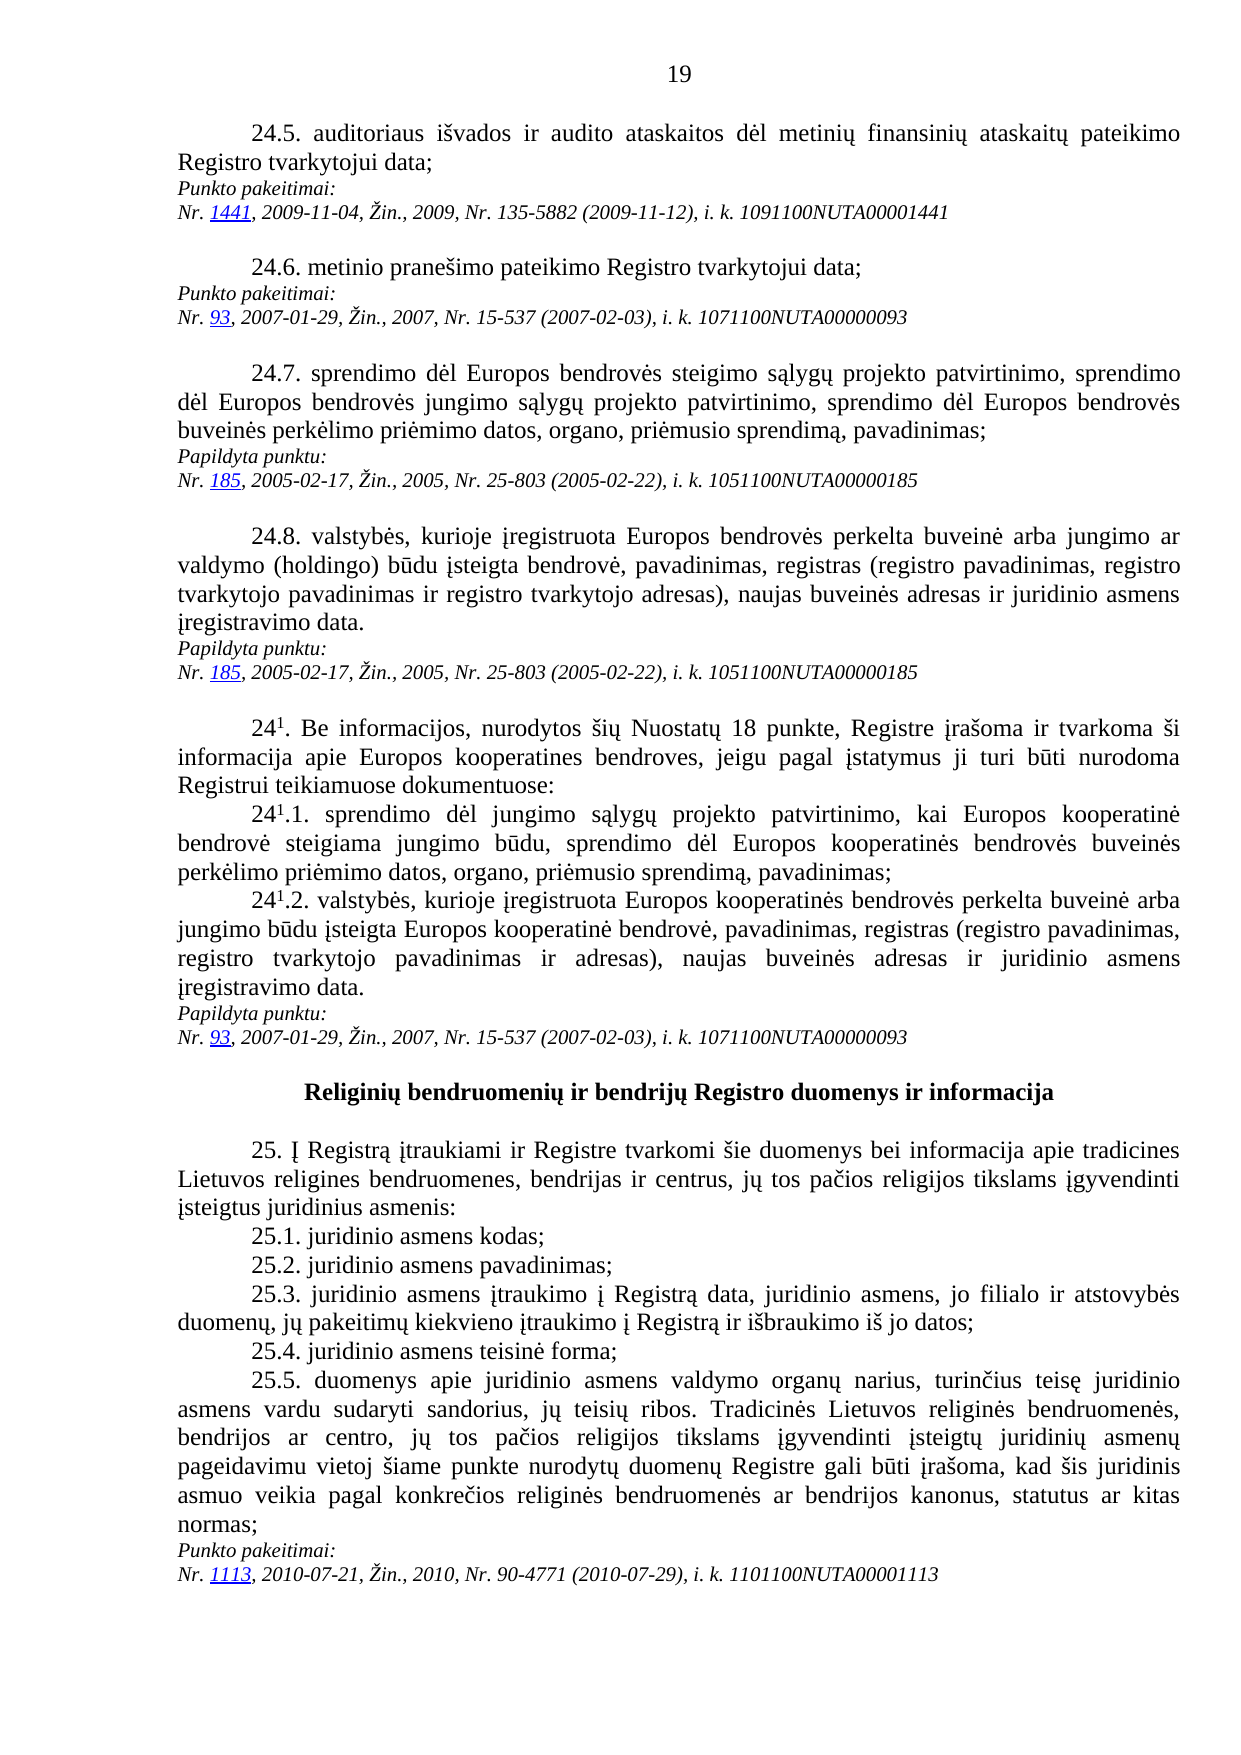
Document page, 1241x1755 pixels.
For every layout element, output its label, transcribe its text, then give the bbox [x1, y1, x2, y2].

text Nr. 1113, 2010-07-21, Žin., 2010, Nr. 90-4771 (2010-07-29), i. k. 1101100NUTA00001113 [177, 1562, 1181, 1586]
text 24.6. metinio pranešimo pateikimo Registro tvarkytojui data; [177, 252, 1181, 281]
text 25.1. juridinio asmens kodas; [177, 1221, 1181, 1250]
text Punkto pakeitimai: [177, 176, 1181, 200]
text 241. Be informacijos, nurodytos šių Nuostatų 18 punkte, Registre įrašoma ir tvarkoma ši informacija apie Europos kooperatines bendroves, jeigu pagal įstatymus ji turi būti nurodoma Registrui teikiamuose dokumentuose: [177, 713, 1181, 799]
text 24.7. sprendimo dėl Europos bendrovės steigimo sąlygų projekto patvirtinimo, sprendimo dėl Europos bendrovės jungimo sąlygų projekto patvirtinimo, sprendimo dėl Europos bendrovės buveinės perkėlimo priėmimo datos, organo, priėmusio sprendimą, pavadinimas; [177, 358, 1181, 444]
text Nr. 93, 2007-01-29, Žin., 2007, Nr. 15-537 (2007-02-03), i. k. 1071100NUTA00000093 [177, 305, 1181, 329]
text Nr. 1441, 2009-11-04, Žin., 2009, Nr. 135-5882 (2009-11-12), i. k. 1091100NUTA00001441 [177, 200, 1181, 224]
text 24.5. auditoriaus išvados ir audito ataskaitos dėl metinių finansinių ataskaitų pateikimo Registro tvarkytojui data; [177, 118, 1181, 176]
text 25. Į Registrą įtraukiami ir Registre tvarkomi šie duomenys bei informacija apie tradicines Lietuvos religines bendruomenes, bendrijas ir centrus, jų tos pačios religijos tikslams įgyvendinti įsteigtus juridinius asmenis: [177, 1135, 1181, 1221]
text Papildyta punktu: [177, 636, 1181, 660]
text Papildyta punktu: [177, 1001, 1181, 1025]
text 25.5. duomenys apie juridinio asmens valdymo organų narius, turinčius teisę juridinio asmens vardu sudaryti sandorius, jų teisių ribos. Tradicinės Lietuvos religinės bendruomenės, bendrijos ar centro, jų tos pačios religijos tikslams įgyvendinti įsteigtų juridinių asmenų pageidavimu vietoj šiame punkte nurodytų duomenų Registre gali būti įrašoma, kad šis juridinis asmuo veikia pagal konkrečios religinės bendruomenės ar bendrijos kanonus, statutus ar kitas normas; [177, 1365, 1181, 1537]
text 25.3. juridinio asmens įtraukimo į Registrą data, juridinio asmens, jo filialo ir atstovybės duomenų, jų pakeitimų kiekvieno įtraukimo į Registrą ir išbraukimo iš jo datos; [177, 1279, 1181, 1336]
text 241.1. sprendimo dėl jungimo sąlygų projekto patvirtinimo, kai Europos kooperatinė bendrovė steigiama jungimo būdu, sprendimo dėl Europos kooperatinės bendrovės buveinės perkėlimo priėmimo datos, organo, priėmusio sprendimą, pavadinimas; [177, 799, 1181, 886]
text Religinių bendruomenių ir bendrijų Registro duomenys ir informacija [177, 1077, 1181, 1106]
text Nr. 93, 2007-01-29, Žin., 2007, Nr. 15-537 (2007-02-03), i. k. 1071100NUTA00000093 [177, 1025, 1181, 1049]
text Nr. 185, 2005-02-17, Žin., 2005, Nr. 25-803 (2005-02-22), i. k. 1051100NUTA00000185 [177, 660, 1181, 684]
text Punkto pakeitimai: [177, 1537, 1181, 1562]
text 25.4. juridinio asmens teisinė forma; [177, 1336, 1181, 1365]
text Punkto pakeitimai: [177, 281, 1181, 305]
text Papildyta punktu: [177, 444, 1181, 468]
text 241.2. valstybės, kurioje įregistruota Europos kooperatinės bendrovės perkelta buveinė arba jungimo būdu įsteigta Europos kooperatinė bendrovė, pavadinimas, registras (registro pavadinimas, registro tvarkytojo pavadinimas ir adresas), naujas buveinės adresas ir juridinio asmens įregistravimo data. [177, 886, 1181, 1001]
text 24.8. valstybės, kurioje įregistruota Europos bendrovės perkelta buveinė arba jungimo ar valdymo (holdingo) būdu įsteigta bendrovė, pavadinimas, registras (registro pavadinimas, registro tvarkytojo pavadinimas ir registro tvarkytojo adresas), naujas buveinės adresas ir juridinio asmens įregistravimo data. [177, 521, 1181, 636]
text 25.2. juridinio asmens pavadinimas; [177, 1250, 1181, 1279]
text Nr. 185, 2005-02-17, Žin., 2005, Nr. 25-803 (2005-02-22), i. k. 1051100NUTA00000185 [177, 468, 1181, 492]
